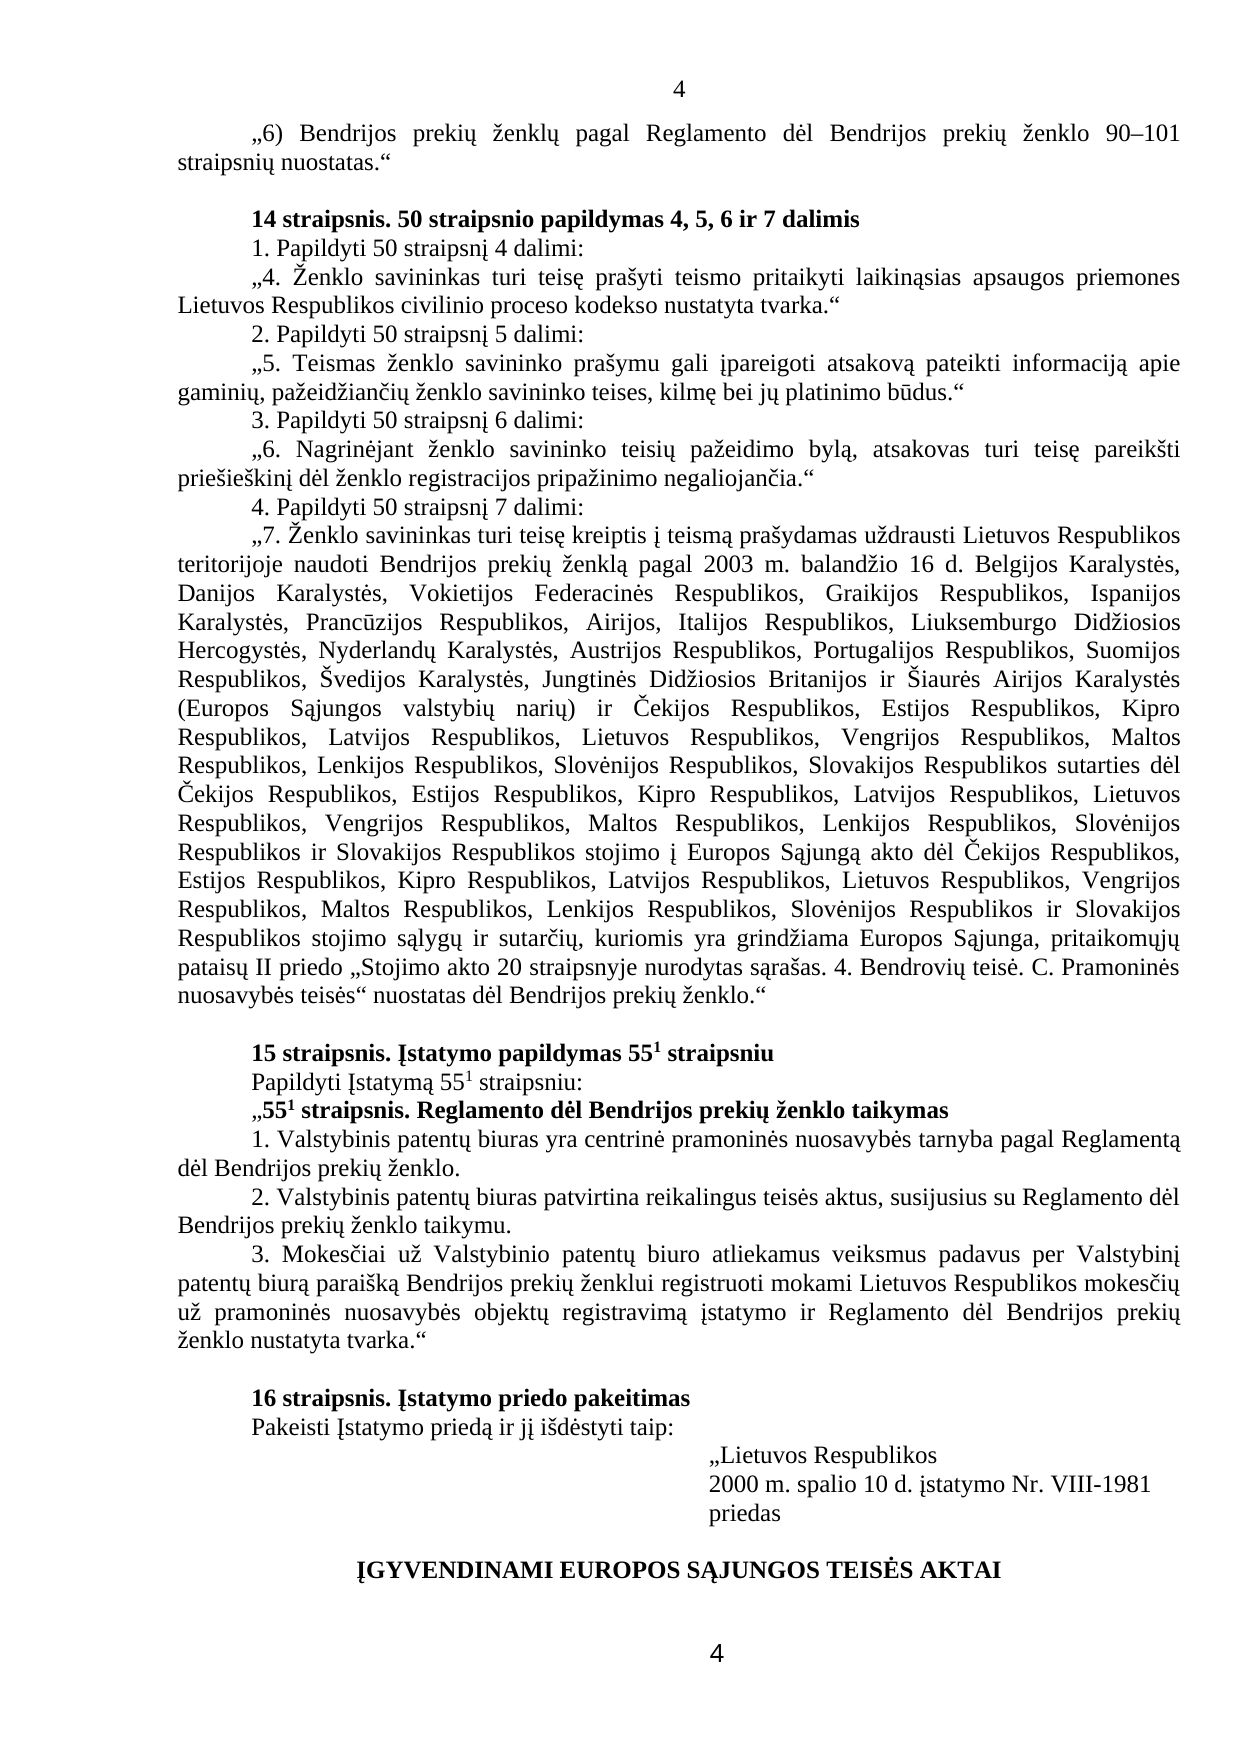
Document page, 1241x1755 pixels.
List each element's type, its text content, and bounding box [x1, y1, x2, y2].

text „7. Ženklo savininkas turi teisę kreiptis į teismą prašydamas uždrausti Lietuvos Respublikos teritorijoje naudoti Bendrijos prekių ženklą pagal 2003 m. balandžio 16 d. Belgijos Karalystės, Danijos Karalystės, Vokietijos Federacinės Respublikos, Graikijos Respublikos, Ispanijos Karalystės, Prancūzijos Respublikos, Airijos, Italijos Respublikos, Liuksemburgo Didžiosios Hercogystės, Nyderlandų Karalystės, Austrijos Respublikos, Portugalijos Respublikos, Suomijos Respublikos, Švedijos Karalystės, Jungtinės Didžiosios Britanijos ir Šiaurės Airijos Karalystės (Europos Sąjungos valstybių narių) ir Čekijos Respublikos, Estijos Respublikos, Kipro Respublikos, Latvijos Respublikos, Lietuvos Respublikos, Vengrijos Respublikos, Maltos Respublikos, Lenkijos Respublikos, Slovėnijos Respublikos, Slovakijos Respublikos sutarties dėl Čekijos Respublikos, Estijos Respublikos, Kipro Respublikos, Latvijos Respublikos, Lietuvos Respublikos, Vengrijos Respublikos, Maltos Respublikos, Lenkijos Respublikos, Slovėnijos Respublikos ir Slovakijos Respublikos stojimo į Europos Sąjungą akto dėl Čekijos Respublikos, Estijos Respublikos, Kipro Respublikos, Latvijos Respublikos, Lietuvos Respublikos, Vengrijos Respublikos, Maltos Respublikos, Lenkijos Respublikos, Slovėnijos Respublikos ir Slovakijos Respublikos stojimo sąlygų ir sutarčių, kuriomis yra grindžiama Europos Sąjunga, pritaikomųjų pataisų II priedo „Stojimo akto 20 straipsnyje nurodytas sąrašas. 4. Bendrovių teisė. C. Pramoninės nuosavybės teisės“ nuostatas dėl Bendrijos prekių ženklo.“ [177, 521, 1181, 1009]
text 2. Valstybinis patentų biuras patvirtina reikalingus teisės aktus, susijusius su Reglamento dėl Bendrijos prekių ženklo taikymu. [177, 1182, 1181, 1239]
text „Lietuvos Respublikos [177, 1441, 1181, 1469]
text Pakeisti Įstatymo priedą ir jį išdėstyti taip: [177, 1412, 1181, 1441]
text 3. Mokesčiai už Valstybinio patentų biuro atliekamus veiksmus padavus per Valstybinį patentų biurą paraišką Bendrijos prekių ženklui registruoti mokami Lietuvos Respublikos mokesčių už pramoninės nuosavybės objektų registravimą įstatymo ir Reglamento dėl Bendrijos prekių ženklo nustatyta tvarka.“ [177, 1239, 1181, 1354]
text „6. Nagrinėjant ženklo savininko teisių pažeidimo bylą, atsakovas turi teisę pareikšti priešieškinį dėl ženklo registracijos pripažinimo negaliojančia.“ [177, 434, 1181, 492]
text 16 straipsnis. Įstatymo priedo pakeitimas [177, 1383, 1181, 1412]
text Papildyti Įstatymą 551 straipsniu: [177, 1067, 1181, 1096]
text ĮGYVENDINAMI EUROPOS SĄJUNGOS TEISĖS AKTAI [177, 1556, 1181, 1584]
text 2. Papildyti 50 straipsnį 5 dalimi: [177, 319, 1181, 348]
text 4. Papildyti 50 straipsnį 7 dalimi: [177, 492, 1181, 521]
text 14 straipsnis. 50 straipsnio papildymas 4, 5, 6 ir 7 dalimis [177, 204, 1181, 233]
text „4. Ženklo savininkas turi teisę prašyti teismo pritaikyti laikinąsias apsaugos priemones Lietuvos Respublikos civilinio proceso kodekso nustatyta tvarka.“ [177, 262, 1181, 319]
text „5. Teismas ženklo savininko prašymu gali įpareigoti atsakovą pateikti informaciją apie gaminių, pažeidžiančių ženklo savininko teises, kilmę bei jų platinimo būdus.“ [177, 348, 1181, 406]
text 1. Valstybinis patentų biuras yra centrinė pramoninės nuosavybės tarnyba pagal Reglamentą dėl Bendrijos prekių ženklo. [177, 1124, 1181, 1182]
text „6) Bendrijos prekių ženklų pagal Reglamento dėl Bendrijos prekių ženklo 90–101 straipsnių nuostatas.“ [177, 118, 1181, 176]
text priedas [177, 1498, 1181, 1527]
text 2000 m. spalio 10 d. įstatymo Nr. VIII-1981 [177, 1469, 1181, 1498]
text 15 straipsnis. Įstatymo papildymas 551 straipsniu [177, 1038, 1181, 1067]
text „551 straipsnis. Reglamento dėl Bendrijos prekių ženklo taikymas [177, 1096, 1181, 1124]
text 3. Papildyti 50 straipsnį 6 dalimi: [177, 406, 1181, 434]
text 1. Papildyti 50 straipsnį 4 dalimi: [177, 233, 1181, 262]
